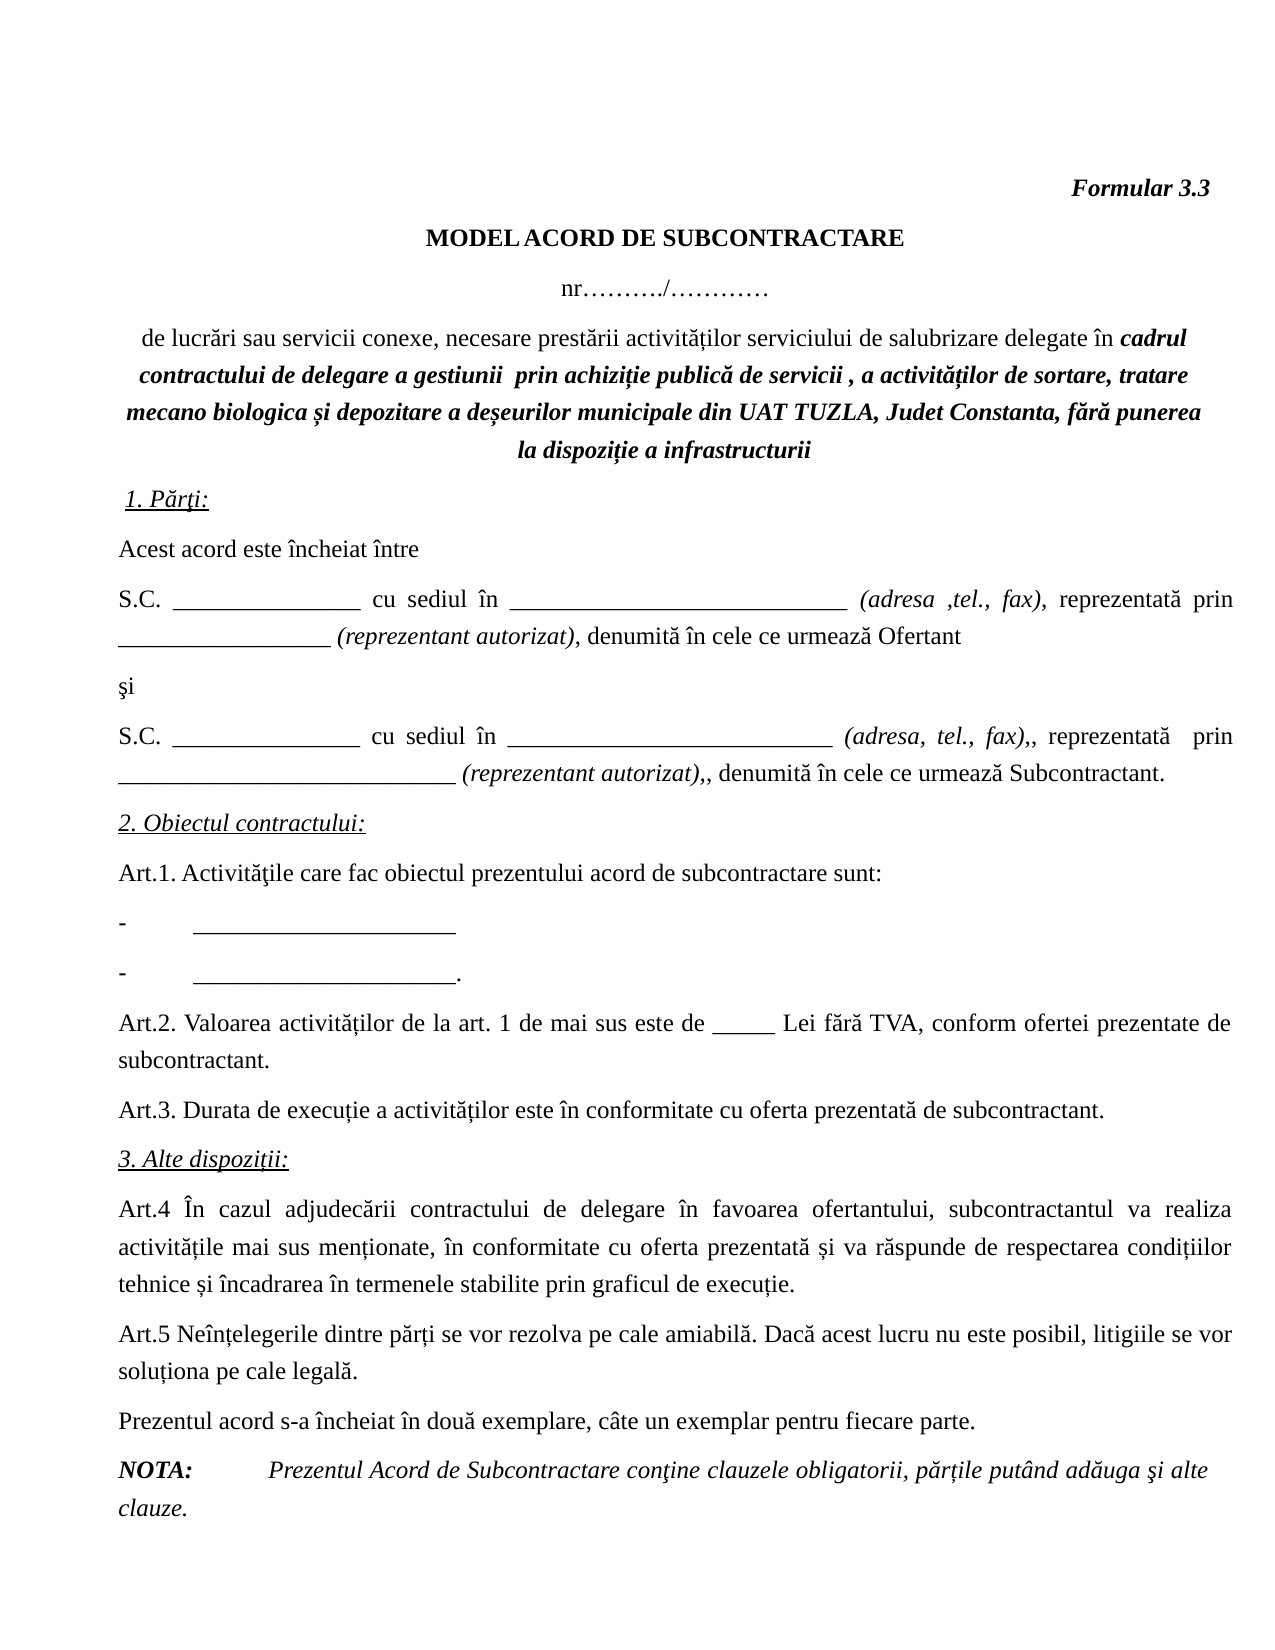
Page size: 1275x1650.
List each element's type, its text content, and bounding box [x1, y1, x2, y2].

text Art.3. Durata de execuție a activităților este în conformitate cu oferta prezentată de subcontractant. [118, 1095, 1233, 1123]
text şi [118, 671, 1233, 700]
text Prezentul acord s-a încheiat în două exemplare, câte un exemplar pentru fiecare parte. [118, 1406, 1212, 1434]
text Formular 3.3 [118, 173, 1212, 202]
text 1. Părţi: [118, 484, 1212, 513]
text MODEL ACORD DE SUBCONTRACTARE [118, 223, 1212, 252]
text Acest acord este încheiat între [118, 534, 1233, 563]
text Art.2. Valoarea activităților de la art. 1 de mai sus este de _____ Lei fără TVA, conform ofertei prezentate de subcontractant. [118, 1008, 1233, 1074]
text S.C. _______________ cu sediul în __________________________ (adresa, tel., fax),, reprezentată prin ___________________________ (reprezentant autorizat),, denumită în cele ce urmează Subcontractant. [118, 721, 1233, 787]
list _____________________ [118, 908, 1233, 936]
text S.C. _______________ cu sediul în ___________________________ (adresa ,tel., fax), reprezentată prin _________________ (reprezentant autorizat), denumită în cele ce urmează Ofertant [118, 584, 1233, 650]
text Art.5 Neînțelegerile dintre părți se vor rezolva pe cale amiabilă. Dacă acest lucru nu este posibil, litigiile se vor soluționa pe cale legală. [118, 1319, 1233, 1385]
list _____________________. [118, 958, 1233, 986]
text NOTA: Prezentul Acord de Subcontractare conţine clauzele obligatorii, părțile putând adăuga şi alte clauze. [118, 1456, 1212, 1522]
text de lucrări sau servicii conexe, necesare prestării activităților serviciului de salubrizare delegate în cadrul contractului de delegare a gestiunii prin achiziție publică de servicii , a activităților de sortare, tratare mecano biologica și depozitare a deșeurilor municipale din UAT TUZLA, Judet Constanta, fără punerea la dispoziție a infrastructurii [118, 323, 1212, 463]
text 2. Obiectul contractului: [118, 808, 1233, 837]
text 3. Alte dispoziții: [118, 1144, 1233, 1173]
text Art.1. Activităţile care fac obiectul prezentului acord de subcontractare sunt: [118, 858, 1233, 887]
text nr………./………… [118, 273, 1212, 302]
text Art.4 În cazul adjudecării contractului de delegare în favoarea ofertantului, subcontractantul va realiza activitățile mai sus menționate, în conformitate cu oferta prezentată și va răspunde de respectarea condițiilor tehnice și încadrarea în termenele stabilite prin graficul de execuție. [118, 1194, 1233, 1298]
